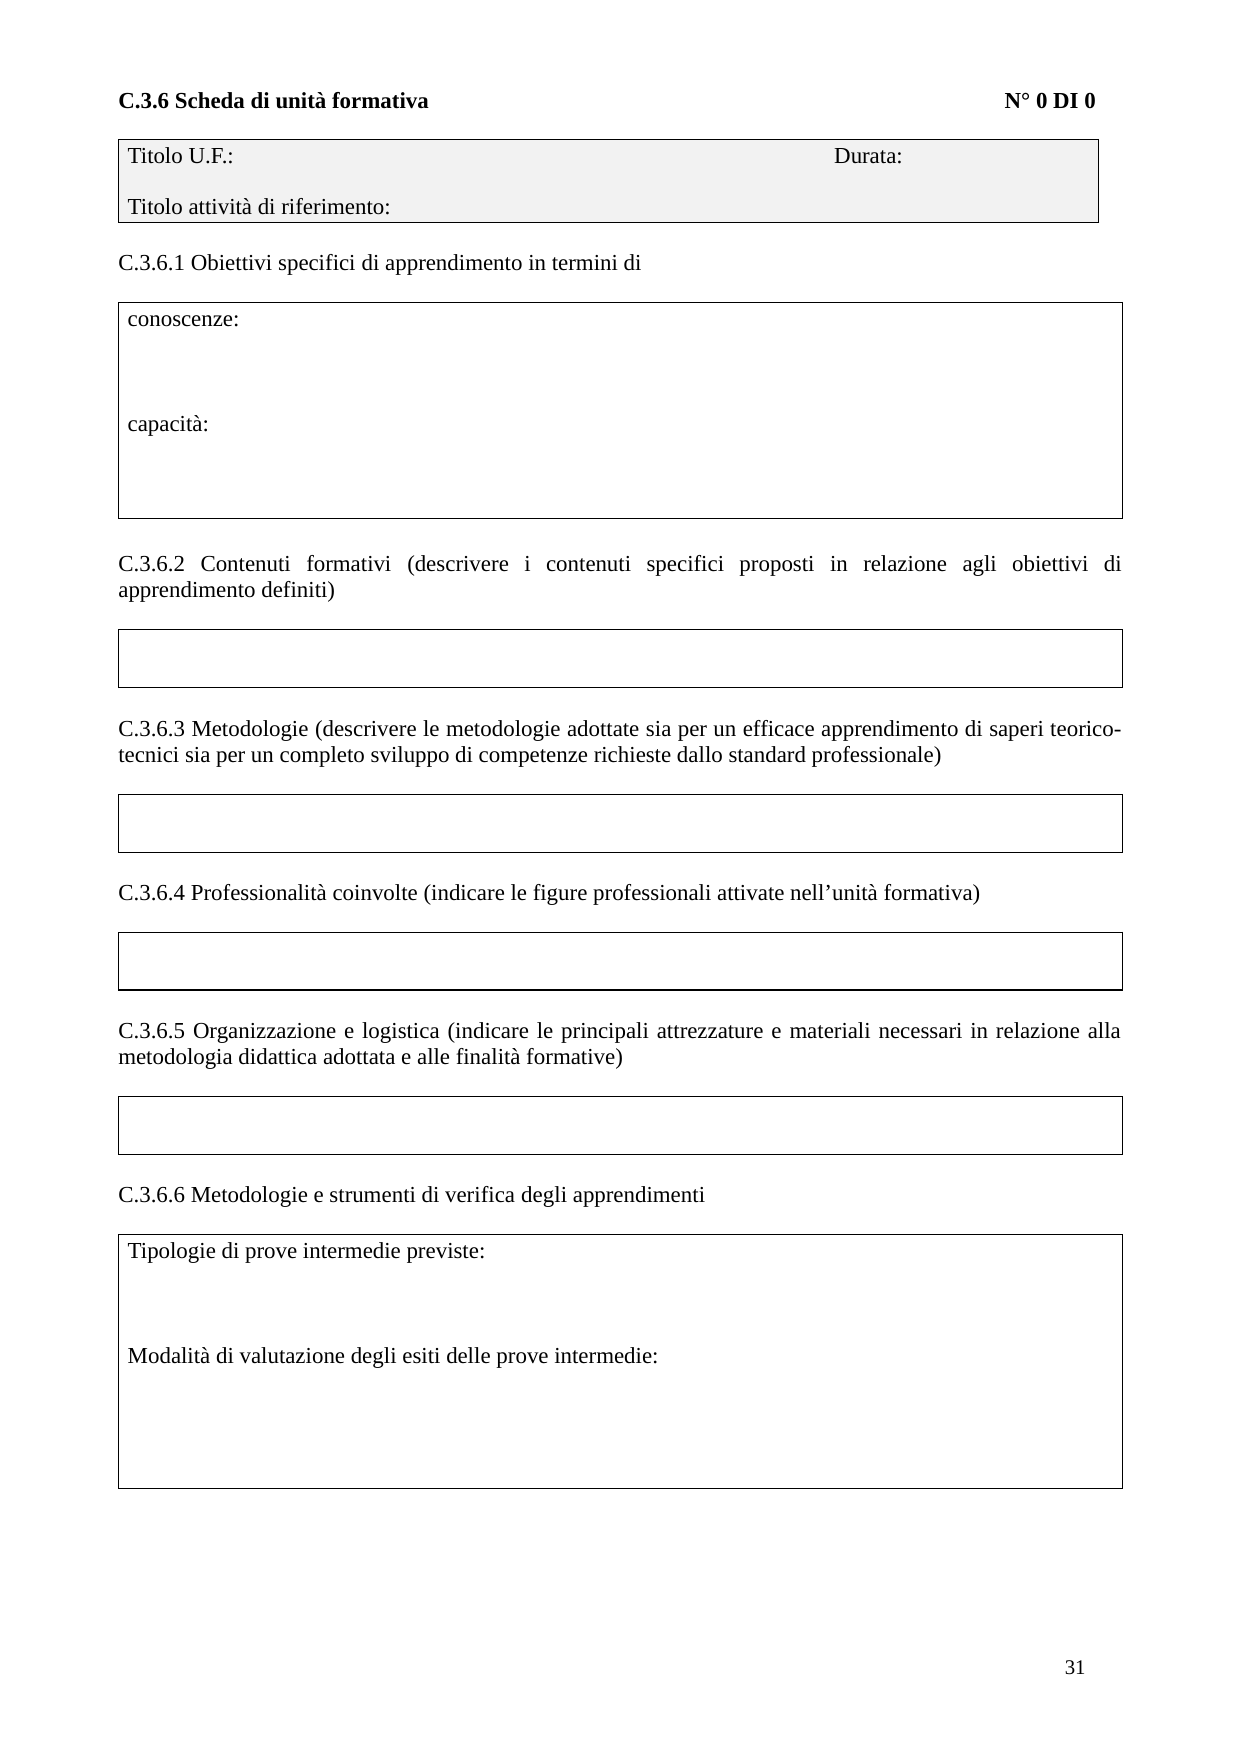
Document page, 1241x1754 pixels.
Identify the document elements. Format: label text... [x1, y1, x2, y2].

text Modalità di valutazione degli esiti delle prove intermedie: [119, 1339, 1122, 1369]
text Titolo U.F.: Durata: [119, 140, 1098, 168]
text C.3.6.5 Organizzazione e logistica (indicare le principali attrezzature e materiali necessari in relazione alla metodologia didattica adottata e alle finalità formative) [118, 1017, 1123, 1070]
text C.3.6.6 Metodologie e strumenti di verifica degli apprendimenti [118, 1181, 1123, 1208]
text C.3.6.4 Professionalità coinvolte (indicare le figure professionali attivate nell’unità formativa) [118, 879, 1123, 905]
text conoscenze: [119, 303, 1122, 331]
text C.3.6.2 Contenuti formativi (descrivere i contenuti specifici proposti in relazione agli obiettivi di apprendimento definiti) [118, 550, 1123, 603]
text C.3.6 Scheda di unità formativa N° 0 DI 0 [118, 87, 1123, 114]
text C.3.6.3 Metodologie (descrivere le metodologie adottate sia per un efficace apprendimento di saperi teorico-tecnici sia per un completo sviluppo di competenze richieste dallo standard professionale) [118, 714, 1123, 767]
text capacità: [119, 407, 1122, 437]
text C.3.6.1 Obiettivi specifici di apprendimento in termini di [118, 249, 1123, 276]
text Tipologie di prove intermedie previste: [119, 1235, 1122, 1263]
text Titolo attività di riferimento: [119, 190, 1098, 222]
